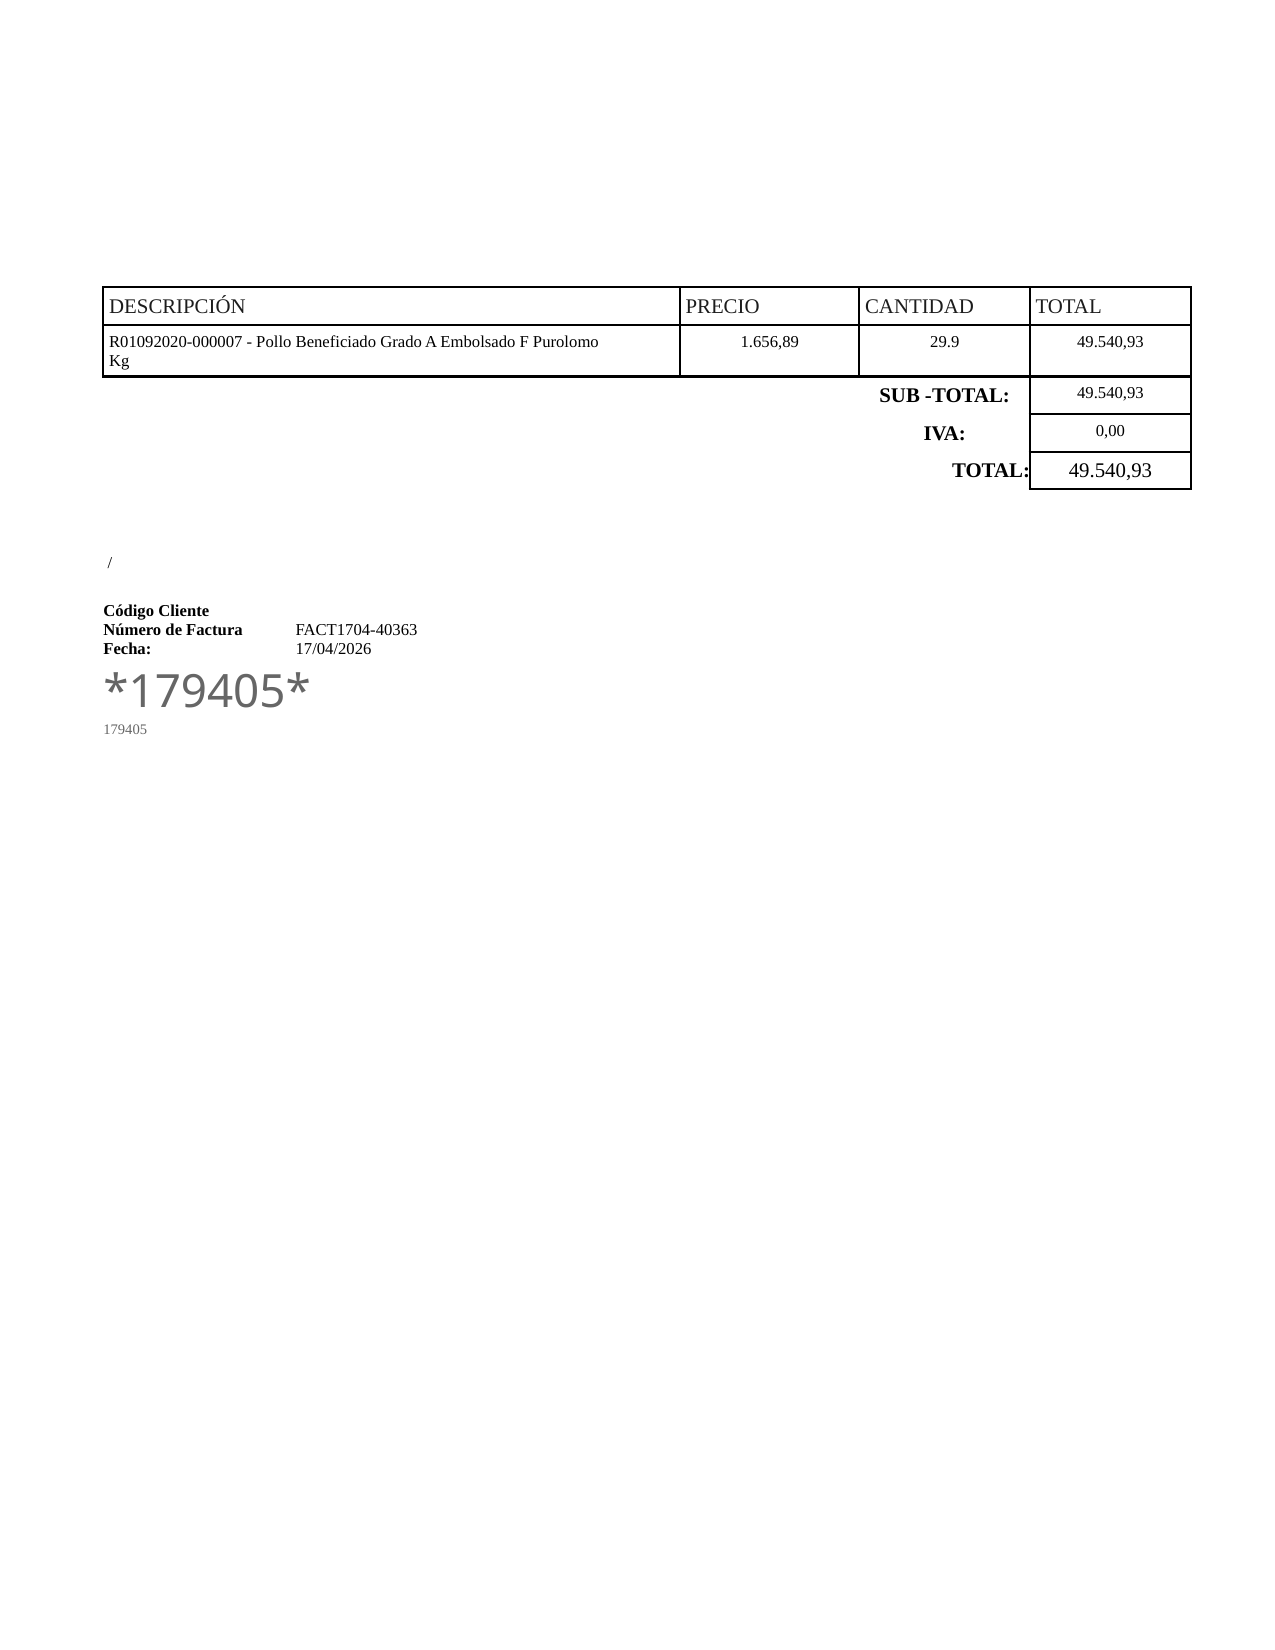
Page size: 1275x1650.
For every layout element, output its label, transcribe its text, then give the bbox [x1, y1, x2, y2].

table_cell 29.9 [860, 326, 1029, 375]
table_cell 0,00 [1031, 415, 1190, 451]
text 179405 [103, 721, 1137, 737]
table_cell [103, 378, 859, 488]
table_cell Fecha: [103, 639, 295, 658]
table_cell 49.540,93 [1031, 326, 1190, 375]
table_cell IVA: [859, 413, 1029, 451]
table_header CANTIDAD [860, 288, 1029, 323]
table_cell [103, 534, 858, 553]
table_cell 49.540,93 [1031, 378, 1190, 413]
table_cell SUB -TOTAL: [859, 378, 1029, 413]
table_header [103, 490, 858, 514]
table_cell / [103, 553, 858, 572]
table_cell TOTAL: [859, 451, 1029, 488]
table_cell 17/04/2026 [295, 639, 517, 658]
table_cell FACT1704-40363 [295, 620, 517, 639]
table_cell R01092020-000007 - Pollo Beneficiado Grado A Embolsado F Purolomo Kg [104, 326, 679, 375]
table_cell [103, 514, 858, 533]
table_header TOTAL [1031, 288, 1190, 323]
table_cell 49.540,93 [1031, 453, 1190, 488]
table_cell Número de Factura [103, 620, 295, 639]
text *179405* [103, 658, 1137, 721]
table_header DESCRIPCIÓN [104, 288, 679, 323]
table_cell 1.656,89 [681, 326, 858, 375]
table_header PRECIO [681, 288, 858, 323]
table_header Código Cliente [103, 601, 295, 620]
table_header [295, 601, 517, 620]
